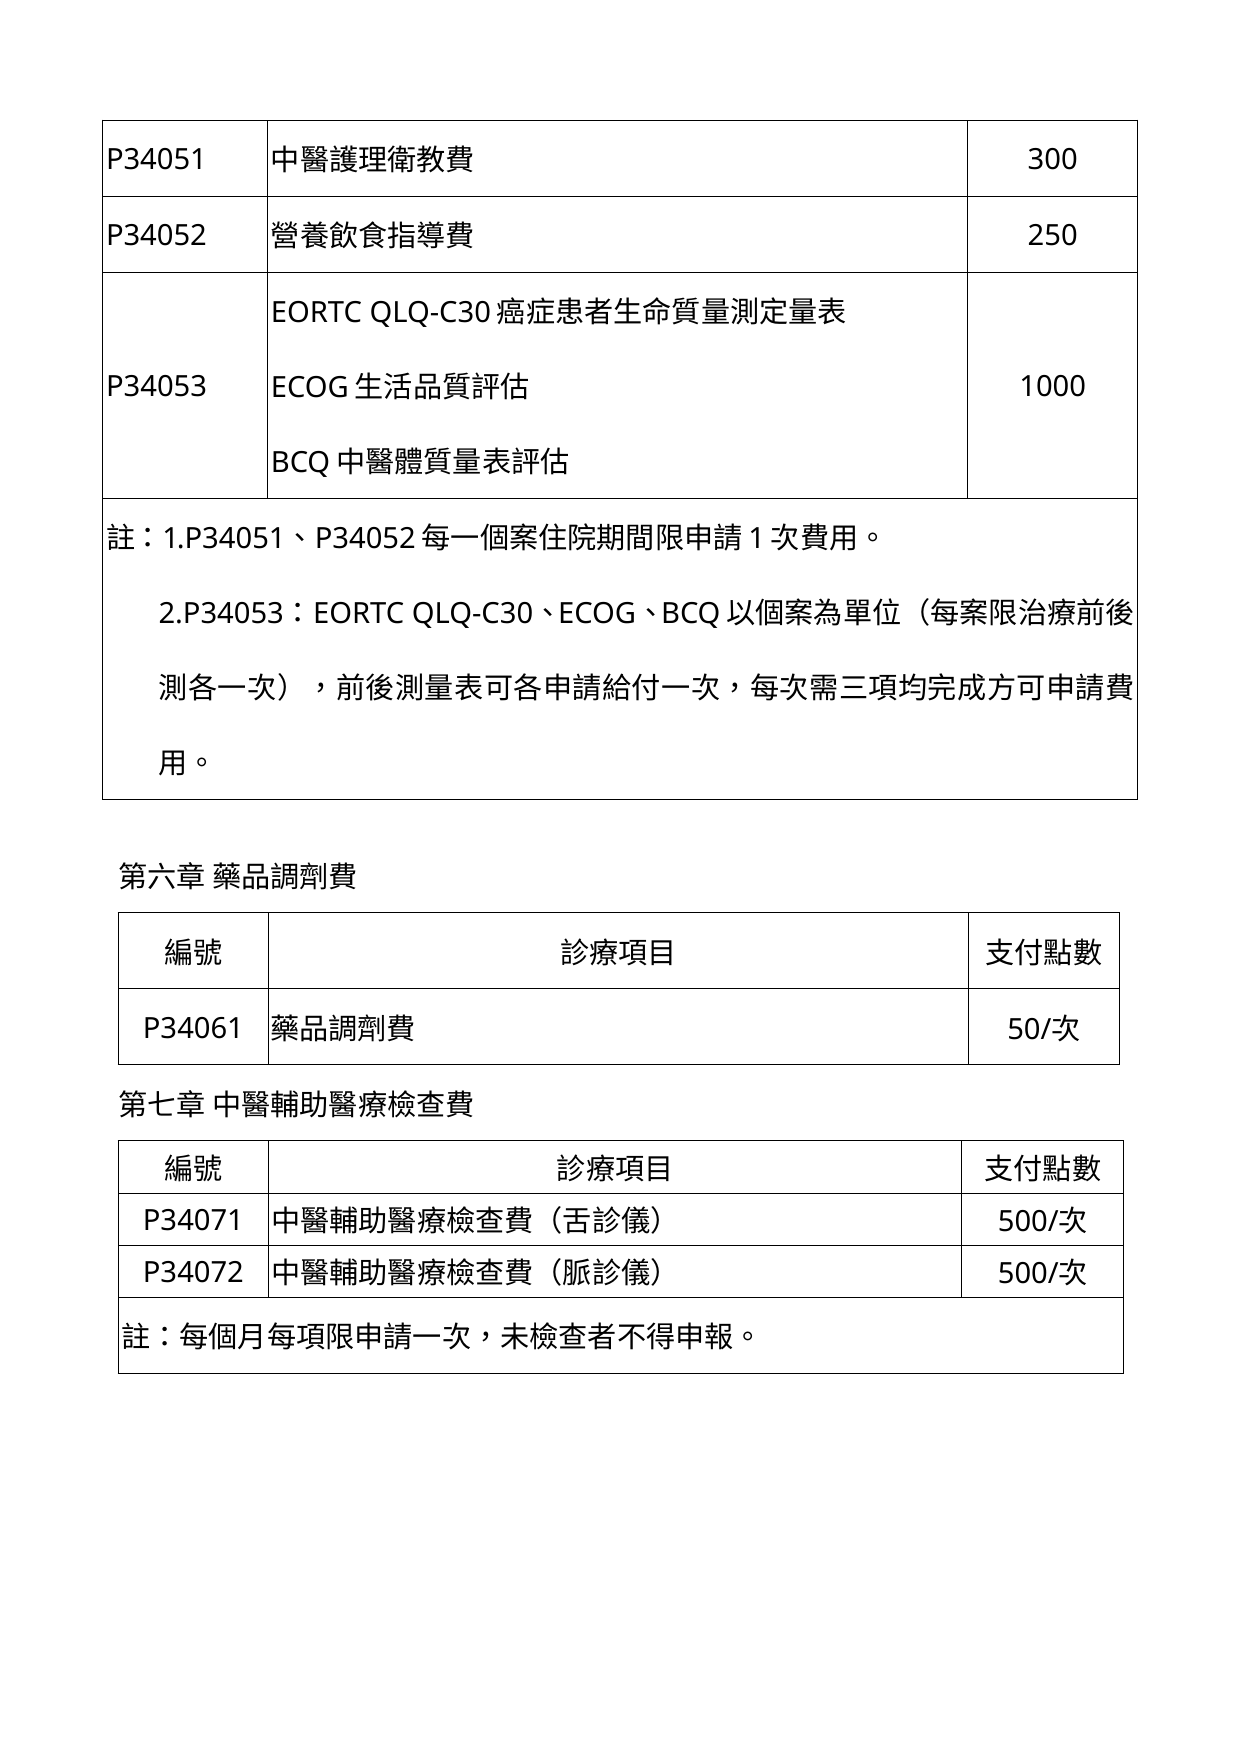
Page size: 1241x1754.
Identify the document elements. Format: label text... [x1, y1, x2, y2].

table_cell P34052 [103, 197, 267, 272]
table_header 編號 [119, 913, 268, 988]
table_cell 1000 [968, 273, 1137, 498]
table_cell 300 [968, 121, 1137, 196]
table_cell 營養飲食指導費 [268, 197, 967, 272]
table_header 診療項目 [269, 1141, 961, 1192]
text 第七章 中醫輔助醫療檢查費 [118, 1065, 1107, 1140]
table_cell 藥品調劑費 [269, 989, 968, 1064]
table_cell 500/次 [962, 1246, 1123, 1297]
table_cell 500/次 [962, 1194, 1123, 1244]
table_header 支付點數 [969, 913, 1119, 988]
table_header 編號 [119, 1141, 268, 1192]
table_cell P34051 [103, 121, 267, 196]
table_cell 註：每個月每項限申請一次，未檢查者不得申報。 [119, 1298, 1123, 1373]
table_cell P34072 [119, 1246, 268, 1297]
table_cell 中醫護理衛教費 [268, 121, 967, 196]
table_cell EORTC QLQ-C30癌症患者生命質量測定量表 ECOG生活品質評估 BCQ中醫體質量表評估 [268, 273, 967, 498]
table_cell 50/次 [969, 989, 1119, 1064]
table_cell P34053 [103, 273, 267, 498]
table_cell 註：1.P34051、P34052每一個案住院期間限申請1次費用。 2.P34053：EORTC QLQ-C30、ECOG、BCQ以個案為單位（每案限治療前後測各一次），前後測量表可各申請給付一次，每次需三項均完成方可申請費用。 [103, 499, 1137, 799]
table_cell 中醫輔助醫療檢查費（舌診儀） [269, 1194, 961, 1244]
table_header 支付點數 [962, 1141, 1123, 1192]
table_cell P34061 [119, 989, 268, 1064]
table_header 診療項目 [269, 913, 968, 988]
table_cell 中醫輔助醫療檢查費（脈診儀） [269, 1246, 961, 1297]
text 第六章 藥品調劑費 [118, 837, 1107, 912]
table_cell P34071 [119, 1194, 268, 1244]
table_cell 250 [968, 197, 1137, 272]
